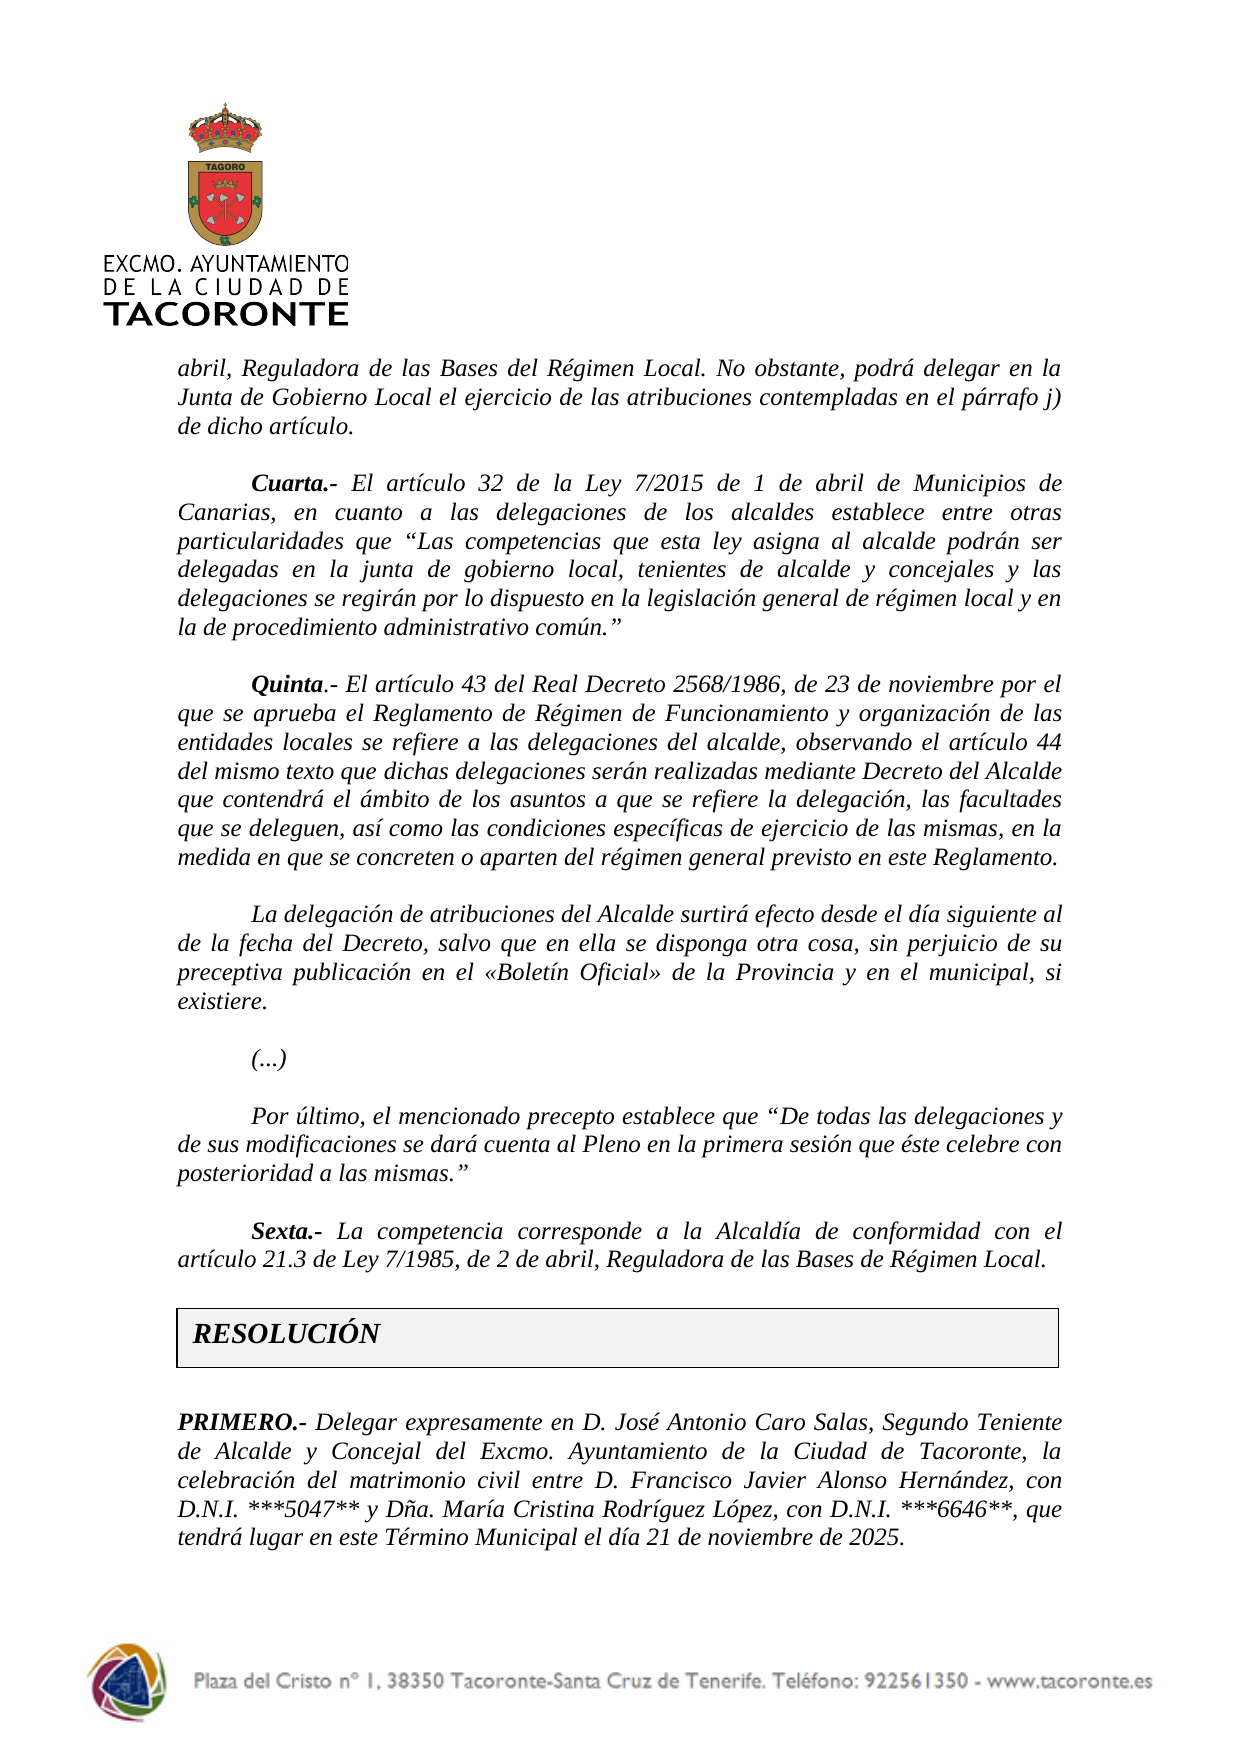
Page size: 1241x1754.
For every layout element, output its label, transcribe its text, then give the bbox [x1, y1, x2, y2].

text Cuarta.- El artículo 32 de la Ley 7/2015 de 1 de abril de Municipios de Canarias, en cuanto a las delegaciones de los alcaldes establece entre otras particularidades que “Las competencias que esta ley asigna al alcalde podrán ser delegadas en la junta de gobierno local, tenientes de alcalde y concejales y las delegaciones se regirán por lo dispuesto en la legislación general de régimen local y en la de procedimiento administrativo común.” [177, 468, 1063, 641]
text abril, Reguladora de las Bases del Régimen Local. No obstante, podrá delegar en la Junta de Gobierno Local el ejercicio de las atribuciones contempladas en el párrafo j) de dicho artículo. [177, 353, 1063, 439]
picture [103, 103, 348, 326]
text RESOLUCIÓN [192, 1316, 872, 1349]
text Por último, el mencionado precepto establece que “De todas las delegaciones y de sus modificaciones se dará cuenta al Pleno en la primera sesión que éste celebre con posterioridad a las mismas.” [177, 1101, 1063, 1187]
text (...) [177, 1043, 1063, 1072]
text Quinta.- El artículo 43 del Real Decreto 2568/1986, de 23 de noviembre por el que se aprueba el Reglamento de Régimen de Funcionamiento y organización de las entidades locales se refiere a las delegaciones del alcalde, observando el artículo 44 del mismo texto que dichas delegaciones serán realizadas mediante Decreto del Alcalde que contendrá el ámbito de los asuntos a que se refiere la delegación, las facultades que se deleguen, así como las condiciones específicas de ejercicio de las mismas, en la medida en que se concreten o aparten del régimen general previsto en este Reglamento. [177, 669, 1063, 871]
text La delegación de atribuciones del Alcalde surtirá efecto desde el día siguiente al de la fecha del Decreto, salvo que en ella se disponga otra cosa, sin perjuicio de su preceptiva publicación en el «Boletín Oficial» de la Provincia y en el municipal, si existiere. [177, 899, 1063, 1014]
text Sexta.- La competencia corresponde a la Alcaldía de conformidad con el artículo 21.3 de Ley 7/1985, de 2 de abril, Reguladora de las Bases de Régimen Local. [177, 1216, 1063, 1273]
text PRIMERO.- Delegar expresamente en D. José Antonio Caro Salas, Segundo Teniente de Alcalde y Concejal del Excmo. Ayuntamiento de la Ciudad de Tacoronte, la celebración del matrimonio civil entre D. Francisco Javier Alonso Hernández, con D.N.I. ***5047** y Dña. María Cristina Rodríguez López, con D.N.I. ***6646**, que tendrá lugar en este Término Municipal el día 21 de noviembre de 2025. [177, 1407, 1063, 1551]
picture [80, 1630, 1163, 1737]
